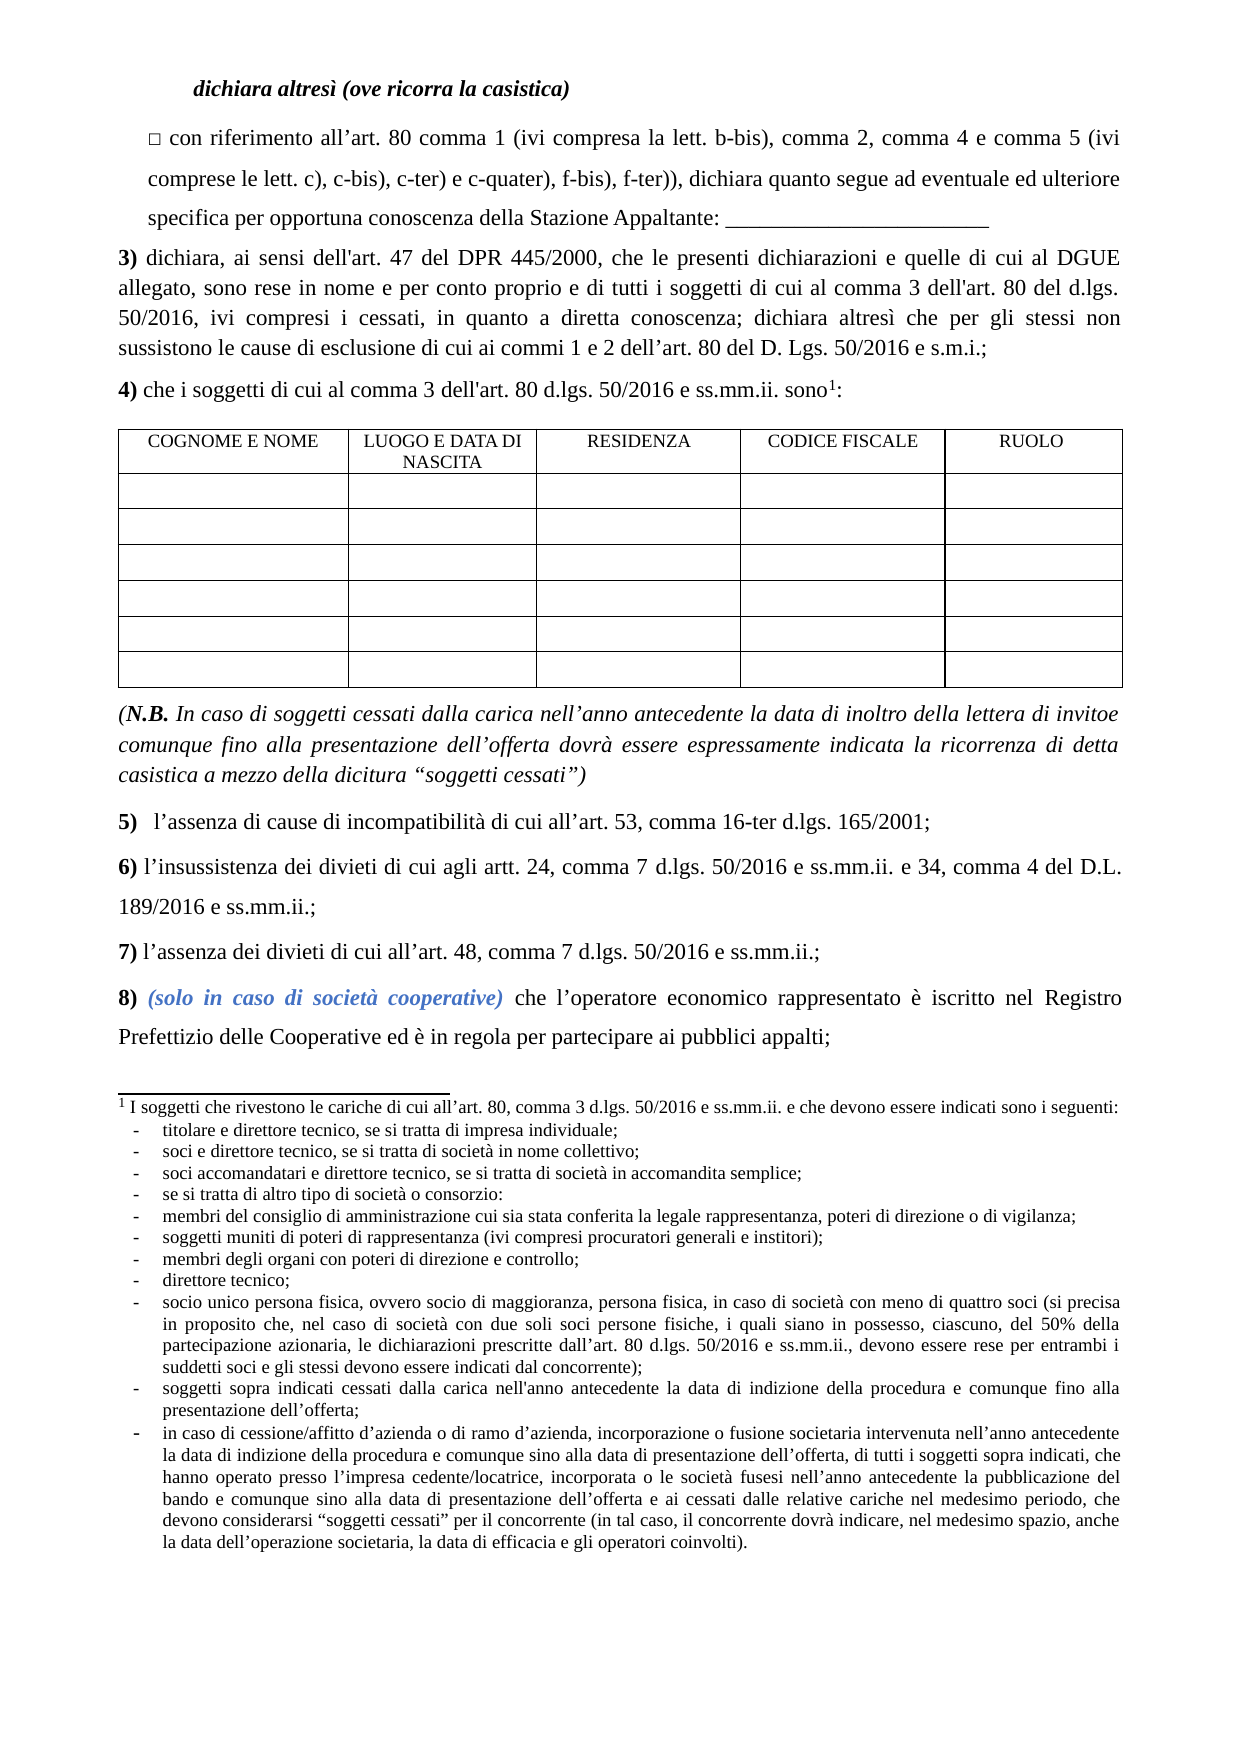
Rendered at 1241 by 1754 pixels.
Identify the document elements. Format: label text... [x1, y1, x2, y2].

table_cell [946, 509, 1122, 544]
list I soggetti che rivestono le cariche di cui all’art. 80, comma 3 d.lgs. 50/2016 e ss.mm.ii. e che devono essere indicati sono i seguenti: [118, 1094, 1122, 1118]
list soci e direttore tecnico, se si tratta di società in nome collettivo; [133, 1140, 1122, 1162]
list in caso di cessione/affitto d’azienda o di ramo d’azienda, incorporazione o fusione societaria intervenuta nell’anno antecedente la data di indizione della procedura e comunque sino alla data di presentazione dell’offerta, di tutti i soggetti sopra indicati, che hanno operato presso l’impresa cedente/locatrice, incorporata o le società fusesi nell’anno antecedente la pubblicazione del bando e comunque sino alla data di presentazione dell’offerta e ai cessati dalle relative cariche nel medesimo periodo, che devono considerarsi “soggetti cessati” per il concorrente (in tal caso, il concorrente dovrà indicare, nel medesimo spazio, anche la data dell’operazione societaria, la data di efficacia e gli operatori coinvolti). [133, 1420, 1122, 1552]
table_header COGNOME E NOME [119, 430, 348, 473]
table_header LUOGO E DATA DI NASCITA [349, 430, 536, 473]
list 7) l’assenza dei divieti di cui all’art. 48, comma 7 d.lgs. 50/2016 e ss.mm.ii.; [118, 938, 1122, 964]
table_cell [946, 617, 1122, 651]
table_cell [119, 545, 348, 580]
table_cell [741, 581, 944, 616]
list soggetti muniti di poteri di rappresentanza (ivi compresi procuratori generali e institori); [133, 1226, 1122, 1248]
table_cell [741, 652, 944, 687]
list membri del consiglio di amministrazione cui sia stata conferita la legale rappresentanza, poteri di direzione o di vigilanza; [133, 1205, 1122, 1226]
text ☐ con riferimento all’art. 80 comma 1 (ivi compresa la lett. b-bis), comma 2, comma 4 e comma 5 (ivi comprese le lett. c), c-bis), c-ter) e c-quater), f-bis), f-ter)), dichiara quanto segue ad eventuale ed ulteriore specifica per opportuna conoscenza della Stazione Appaltante: _______________________ [148, 120, 1122, 231]
table_cell [119, 652, 348, 687]
list 6) l’insussistenza dei divieti di cui agli artt. 24, comma 7 d.lgs. 50/2016 e ss.mm.ii. e 34, comma 4 del D.L. 189/2016 e ss.mm.ii.; [118, 853, 1122, 919]
table_cell [537, 617, 740, 651]
table_cell [946, 581, 1122, 616]
table_header RUOLO [946, 430, 1122, 473]
table_cell [946, 545, 1122, 580]
list se si tratta di altro tipo di società o consorzio: [133, 1183, 1122, 1205]
list soggetti sopra indicati cessati dalla carica nell'anno antecedente la data di indizione della procedura e comunque fino alla presentazione dell’offerta; [133, 1377, 1122, 1420]
text 5) l’assenza di cause di incompatibilità di cui all’art. 53, comma 16-ter d.lgs. 165/2001; [118, 808, 1122, 834]
table_cell [537, 474, 740, 508]
table_cell [349, 474, 536, 508]
table_cell [349, 617, 536, 651]
table_cell [741, 474, 944, 508]
table_cell [946, 474, 1122, 508]
table_cell [537, 581, 740, 616]
table_cell [537, 545, 740, 580]
table_cell [537, 652, 740, 687]
table_cell [119, 474, 348, 508]
table_header CODICE FISCALE [741, 430, 944, 473]
table_cell [349, 652, 536, 687]
list 8) (solo in caso di società cooperative) che l’operatore economico rappresentato è iscritto nel Registro Prefettizio delle Cooperative ed è in regola per partecipare ai pubblici appalti; [118, 983, 1122, 1049]
table_cell [119, 617, 348, 651]
table_cell [741, 617, 944, 651]
text (N.B. In caso di soggetti cessati dalla carica nell’anno antecedente la data di inoltro della lettera di invitoe comunque fino alla presentazione dell’offerta dovrà essere espressamente indicata la ricorrenza di detta casistica a mezzo della dicitura “soggetti cessati”) [118, 701, 1122, 787]
table_cell [946, 652, 1122, 687]
list 4) che i soggetti di cui al comma 3 dell'art. 80 d.lgs. 50/2016 e ss.mm.ii. sono: [118, 376, 1122, 403]
list soci accomandatari e direttore tecnico, se si tratta di società in accomandita semplice; [133, 1162, 1122, 1183]
table_cell [119, 509, 348, 544]
table_cell [119, 581, 348, 616]
table_cell [349, 545, 536, 580]
table_header RESIDENZA [537, 430, 740, 473]
list 3) dichiara, ai sensi dell'art. 47 del DPR 445/2000, che le presenti dichiarazioni e quelle di cui al DGUE allegato, sono rese in nome e per conto proprio e di tutti i soggetti di cui al comma 3 dell'art. 80 del d.lgs. 50/2016, ivi compresi i cessati, in quanto a diretta conoscenza; dichiara altresì che per gli stessi non sussistono le cause di esclusione di cui ai commi 1 e 2 dell’art. 80 del D. Lgs. 50/2016 e s.m.i.; [118, 244, 1122, 361]
list membri degli organi con poteri di direzione e controllo; [133, 1248, 1122, 1269]
text dichiara altresì (ove ricorra la casistica) [118, 75, 1122, 101]
list direttore tecnico; [133, 1269, 1122, 1291]
list titolare e direttore tecnico, se si tratta di impresa individuale; [133, 1118, 1122, 1140]
table_cell [349, 581, 536, 616]
list socio unico persona fisica, ovvero socio di maggioranza, persona fisica, in caso di società con meno di quattro soci (si precisa in proposito che, nel caso di società con due soli soci persone fisiche, i quali siano in possesso, ciascuno, del 50% della partecipazione azionaria, le dichiarazioni prescritte dall’art. 80 d.lgs. 50/2016 e ss.mm.ii., devono essere rese per entrambi i suddetti soci e gli stessi devono essere indicati dal concorrente); [133, 1291, 1122, 1377]
table_cell [349, 509, 536, 544]
table_cell [537, 509, 740, 544]
table_cell [741, 545, 944, 580]
table_cell [741, 509, 944, 544]
